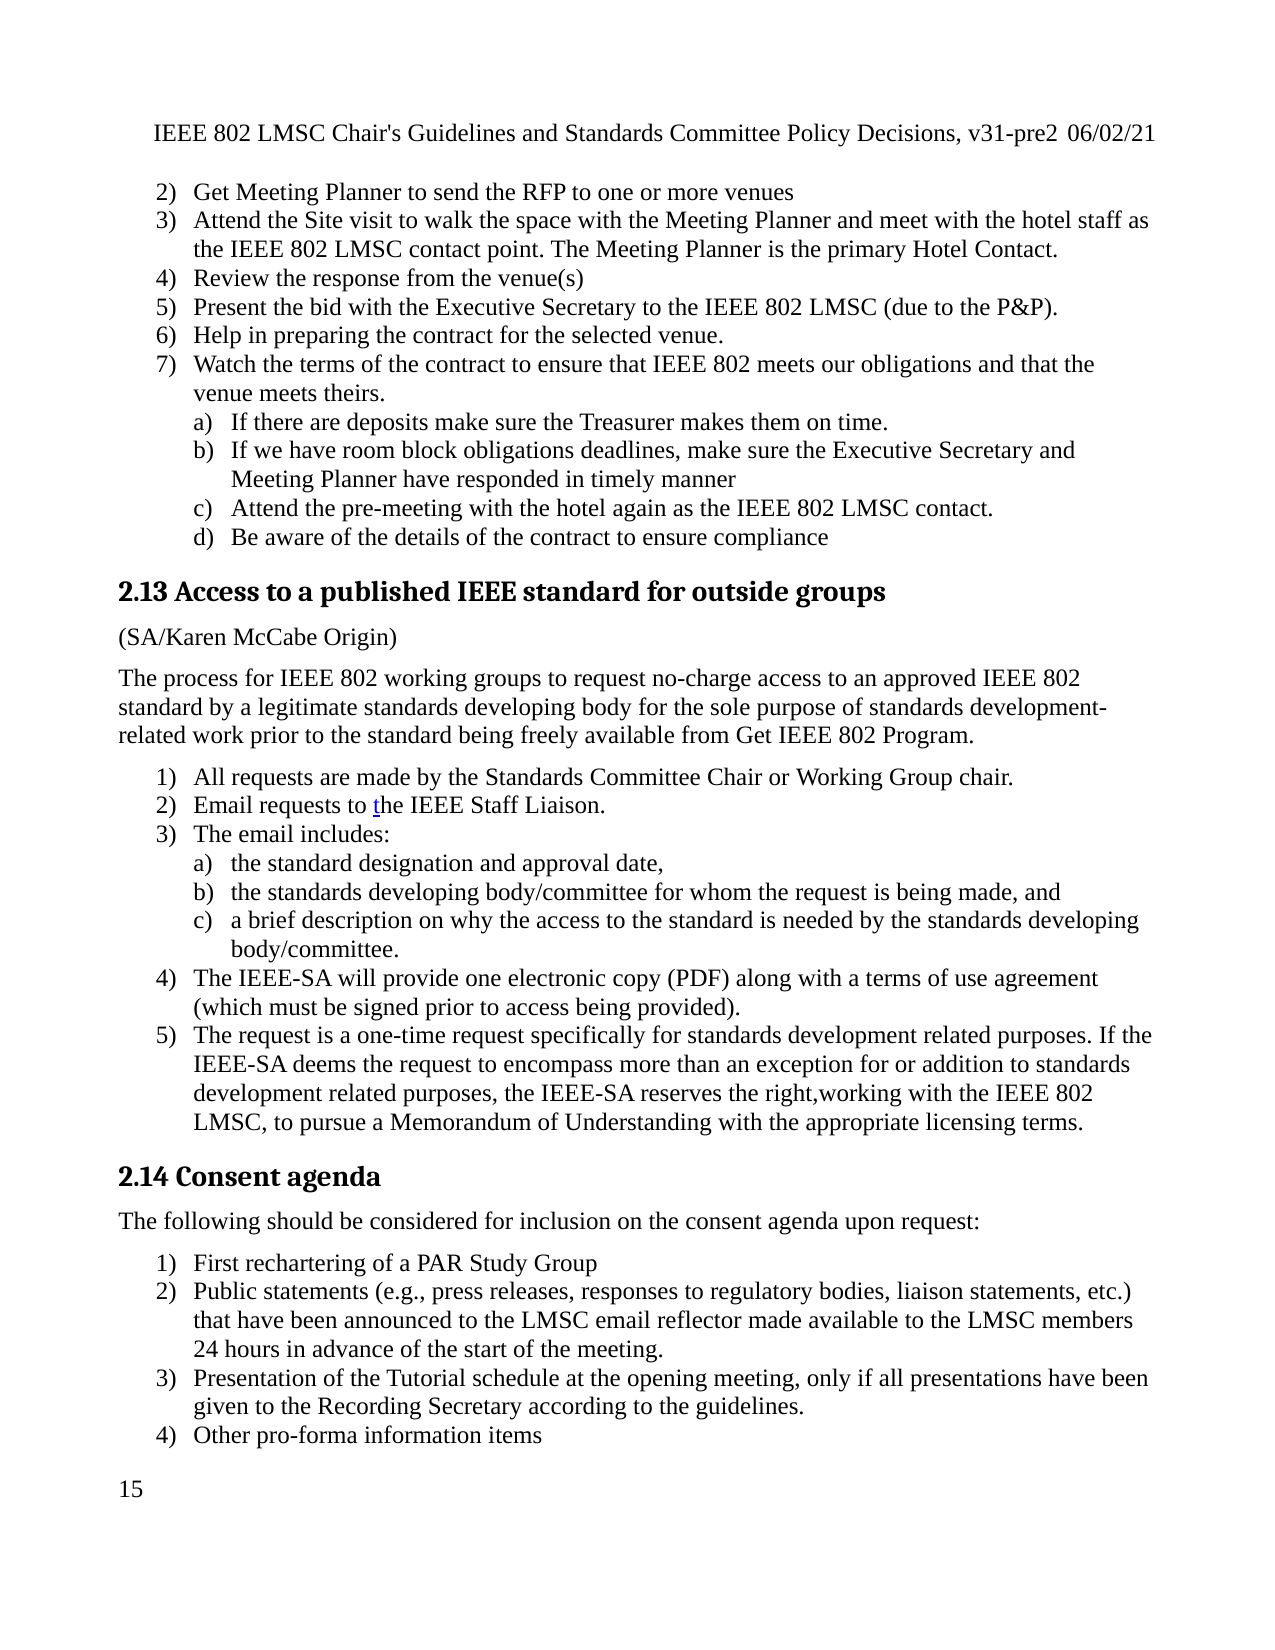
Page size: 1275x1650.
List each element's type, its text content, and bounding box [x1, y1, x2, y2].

list Email requests to the IEEE Staff Liaison. [156, 790, 1157, 819]
list Attend the Site visit to walk the space with the Meeting Planner and meet with the hotel staff as the IEEE 802 LMSC contact point. The Meeting Planner is the primary Hotel Contact. [156, 206, 1157, 263]
list If there are deposits make sure the Treasurer makes them on time. [193, 407, 1157, 436]
list Help in preparing the contract for the selected venue. [156, 321, 1157, 349]
list First rechartering of a PAR Study Group [156, 1248, 1157, 1276]
list The email includes: [156, 819, 1157, 848]
list a brief description on why the access to the standard is needed by the standards developing body/committee. [193, 905, 1157, 963]
list Other pro-forma information items [156, 1420, 1157, 1449]
list the standards developing body/committee for whom the request is being made, and [193, 877, 1157, 905]
list the standard designation and approval date, [193, 848, 1157, 877]
text (SA/Karen McCabe Origin) [118, 622, 1157, 650]
list Presentation of the Tutorial schedule at the opening meeting, only if all presentations have been given to the Recording Secretary according to the guidelines. [156, 1363, 1157, 1420]
list Get Meeting Planner to send the RFP to one or more venues [156, 177, 1157, 206]
subtitle Access to a published IEEE standard for outside groups [118, 576, 1157, 609]
list Attend the pre-meeting with the hotel again as the IEEE 802 LMSC contact. [193, 493, 1157, 522]
text The process for IEEE 802 working groups to request no-charge access to an approved IEEE 802 standard by a legitimate standards developing body for the sole purpose of standards development-related work prior to the standard being freely available from Get IEEE 802 Program. [118, 663, 1157, 749]
list If we have room block obligations deadlines, make sure the Executive Secretary and Meeting Planner have responded in timely manner [193, 436, 1157, 493]
list Watch the terms of the contract to ensure that IEEE 802 meets our obligations and that the venue meets theirs. [156, 349, 1157, 407]
list Public statements (e.g., press releases, responses to regulatory bodies, liaison statements, etc.) that have been announced to the LMSC email reflector made available to the LMSC members 24 hours in advance of the start of the meeting. [156, 1276, 1157, 1363]
text The following should be considered for inclusion on the consent agenda upon request: [118, 1206, 1157, 1235]
list All requests are made by the Standards Committee Chair or Working Group chair. [156, 762, 1157, 790]
list Present the bid with the Executive Secretary to the IEEE 802 LMSC (due to the P&P). [156, 292, 1157, 321]
list The request is a one-time request specifically for standards development related purposes. If the IEEE-SA deems the request to encompass more than an exception for or addition to standards development related purposes, the IEEE-SA reserves the right,working with the IEEE 802 LMSC, to pursue a Memorandum of Understanding with the appropriate licensing terms. [156, 1020, 1157, 1135]
list Be aware of the details of the contract to ensure compliance [193, 522, 1157, 551]
list Review the response from the venue(s) [156, 263, 1157, 292]
list The IEEE-SA will provide one electronic copy (PDF) along with a terms of use agreement (which must be signed prior to access being provided). [156, 963, 1157, 1020]
subtitle Consent agenda [118, 1160, 1157, 1194]
